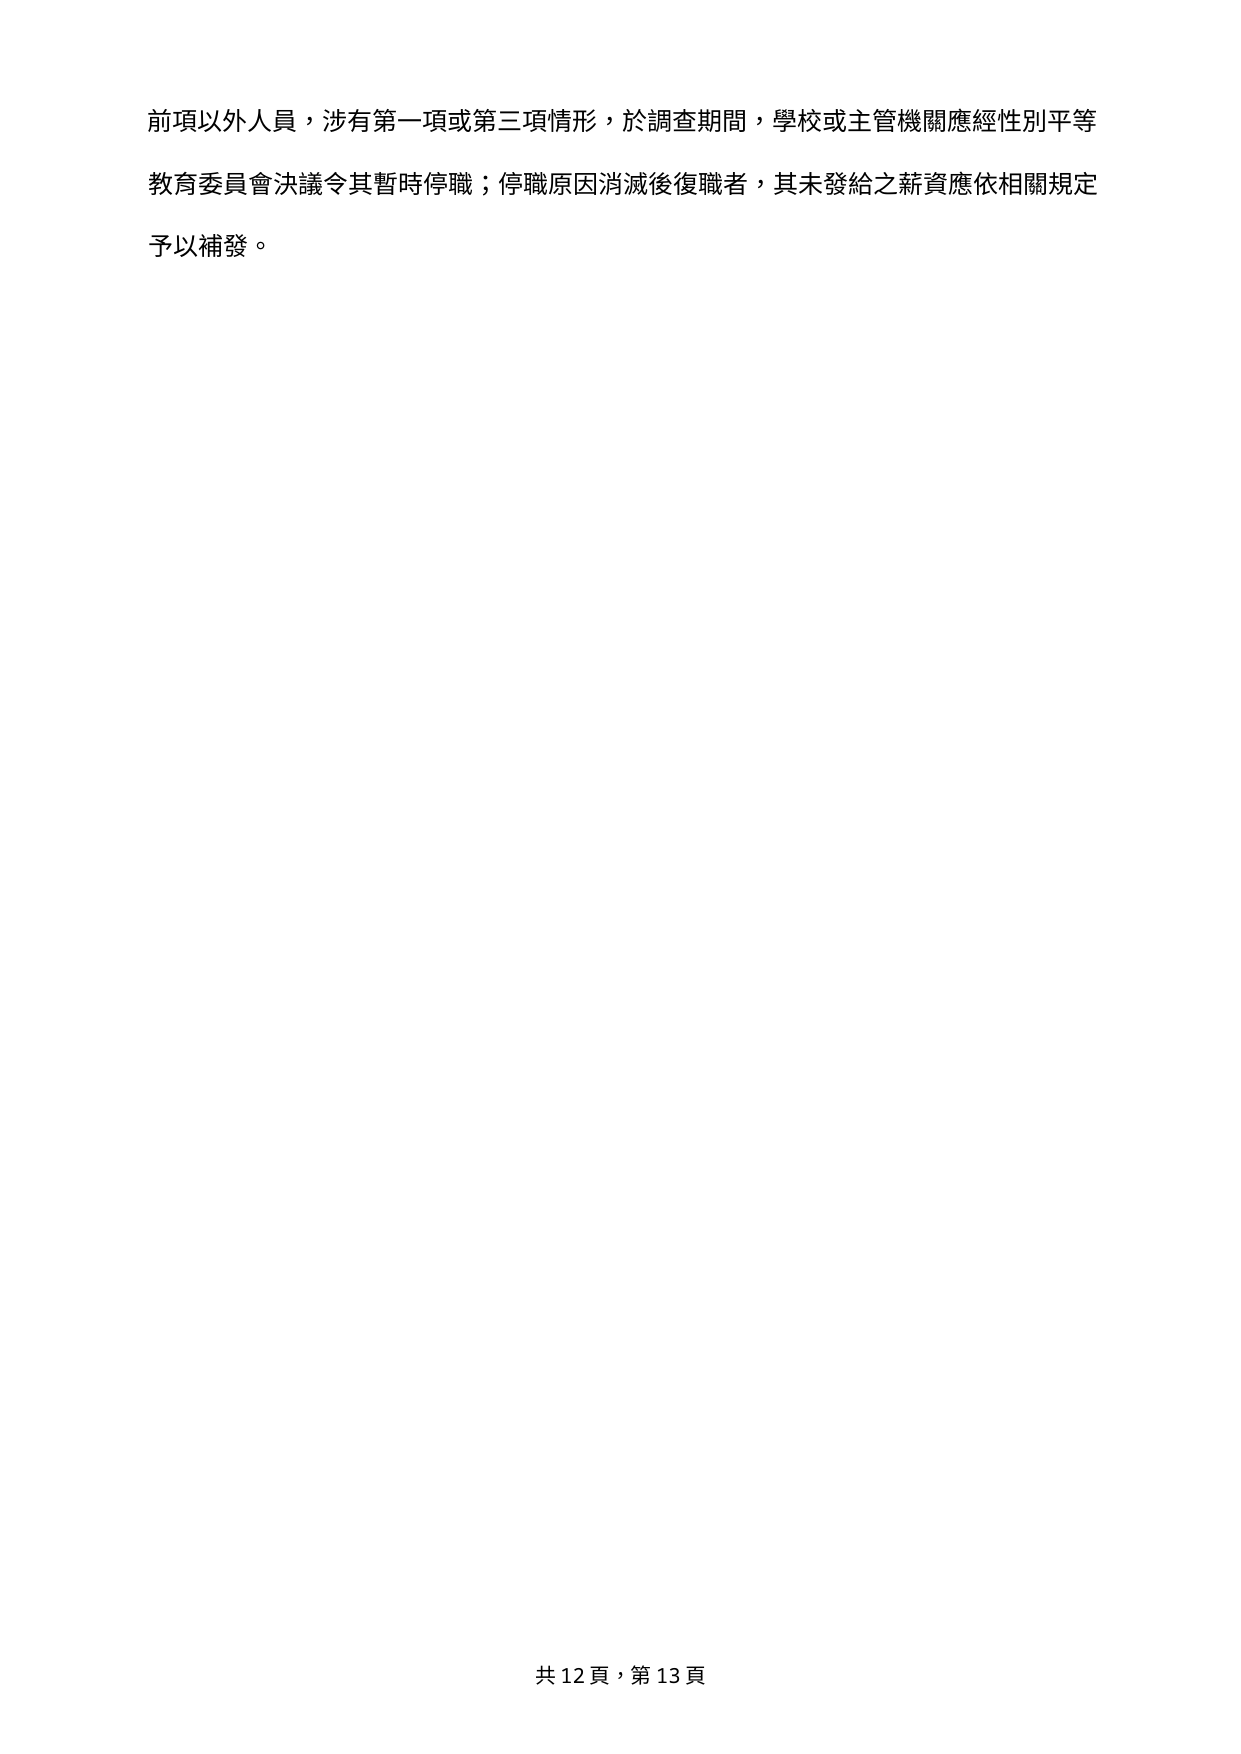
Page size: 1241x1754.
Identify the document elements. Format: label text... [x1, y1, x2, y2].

text 前項以外人員，涉有第一項或第三項情形，於調查期間，學校或主管機關應經性別平等教育委員會決議令其暫時停職；停職原因消滅後復職者，其未發給之薪資應依相關規定予以補發。 [148, 78, 1122, 266]
